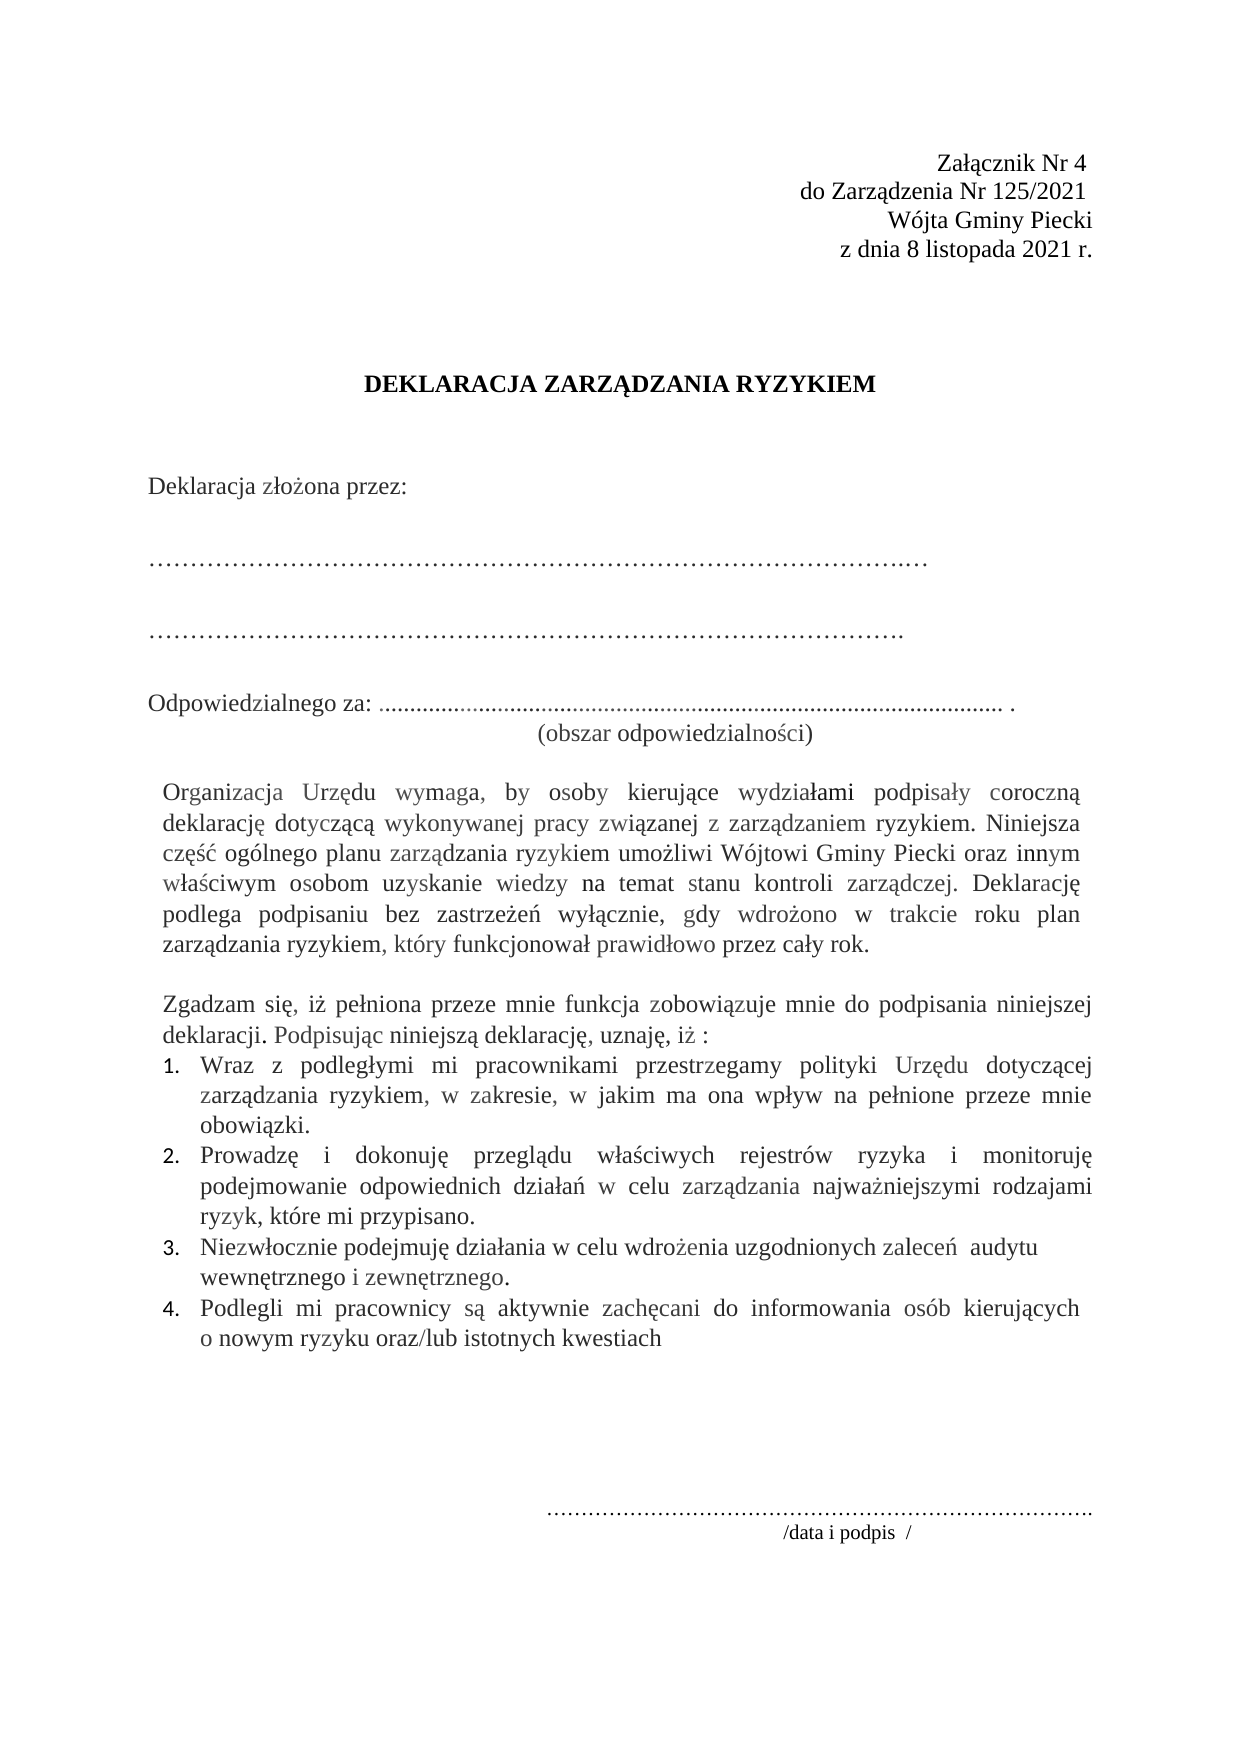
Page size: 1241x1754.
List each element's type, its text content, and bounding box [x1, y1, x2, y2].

text z dnia 8 listopada 2021 r. [148, 234, 1093, 263]
text ……………………………………………………………………………….… [148, 543, 1107, 572]
text Zgadzam się, iż pełniona przeze mnie funkcja zobowiązuje mnie do podpisania niniejszej deklaracji. Podpisując niniejszą deklarację, uznaję, iż : [162, 989, 1093, 1048]
text Odpowiedzialnego za: .................................................................................................... . [148, 688, 1061, 716]
list Prowadzę i dokonuję przeglądu właściwych rejestrów ryzyka i monitoruję podejmowanie odpowiednich działań w celu zarządzania najważniejszymi rodzajami ryzyk, które mi przypisano. [162, 1140, 1093, 1230]
text (obszar odpowiedzialności) [257, 718, 1093, 747]
text DEKLARACJA ZARZĄDZANIA RYZYKIEM [148, 369, 1093, 397]
list Podlegli mi pracownicy są aktywnie zachęcani do informowania osób kierujących o nowym ryzyku oraz/lub istotnych kwestiach [162, 1293, 1093, 1352]
text do Zarządzenia Nr 125/2021 [148, 176, 1093, 205]
text Wójta Gminy Piecki [148, 205, 1093, 234]
list Niezwłocznie podejmuję działania w celu wdrożenia uzgodnionych zaleceń audytu wewnętrznego i zewnętrznego. [162, 1232, 1093, 1291]
text Organizacja Urzędu wymaga, by osoby kierujące wydziałami podpisały coroczną deklarację dotyczącą wykonywanej pracy związanej z zarządzaniem ryzykiem. Niniejsza część ogólnego planu zarządzania ryzykiem umożliwi Wójtowi Gminy Piecki oraz innym właściwym osobom uzyskanie wiedzy na temat stanu kontroli zarządczej. Deklarację podlega podpisaniu bez zastrzeżeń wyłącznie, gdy wdrożono w trakcie roku plan zarządzania ryzykiem, który funkcjonował prawidłowo przez cały rok. [162, 777, 1080, 958]
text ………………………………………………………………………………. [148, 616, 1107, 644]
text /data i podpis / [148, 1519, 1093, 1544]
text ……………………………………………………………………. [148, 1469, 1093, 1519]
list Wraz z podległymi mi pracownikami przestrzegamy polityki Urzędu dotyczącej zarządzania ryzykiem, w zakresie, w jakim ma ona wpływ na pełnione przeze mnie obowiązki. [162, 1050, 1093, 1139]
text Deklaracja złożona przez: [148, 471, 1061, 500]
text Załącznik Nr 4 [148, 148, 1093, 176]
